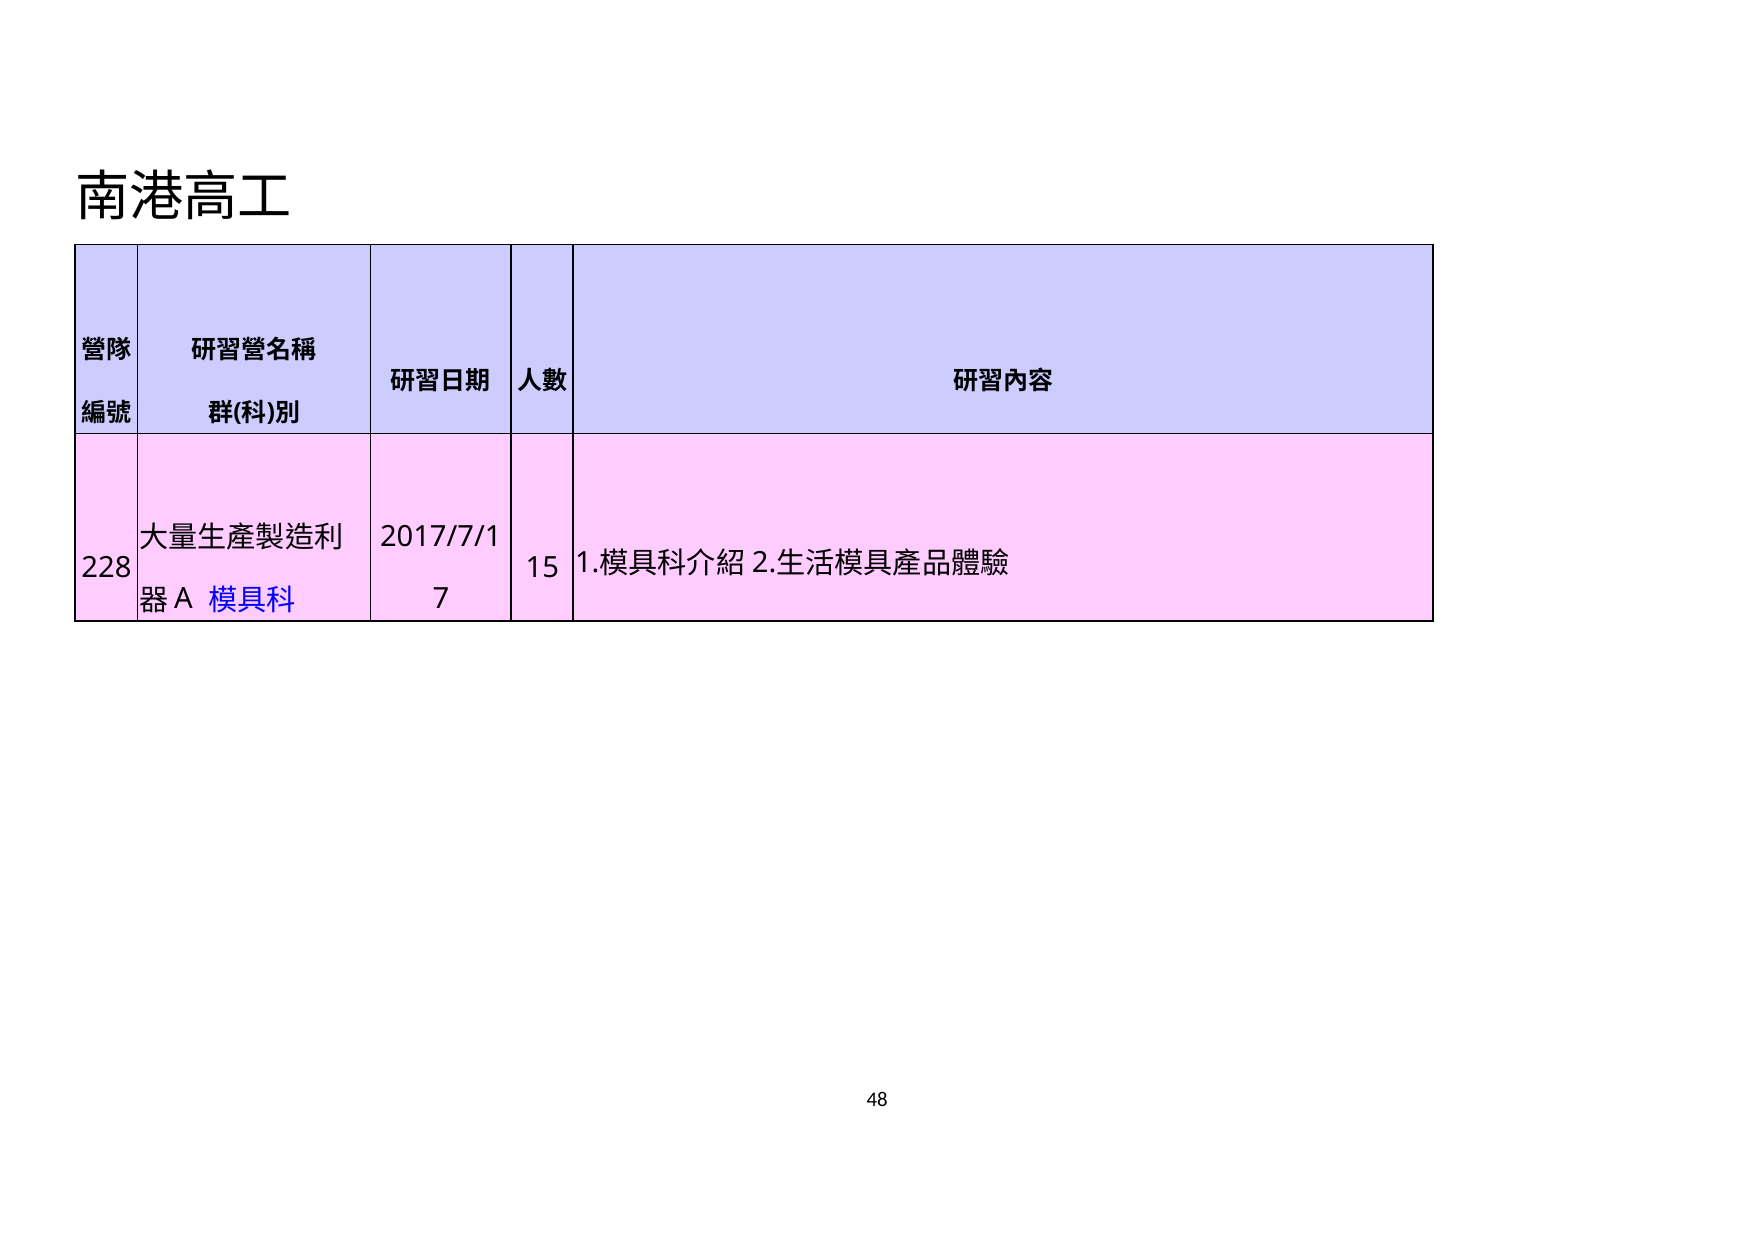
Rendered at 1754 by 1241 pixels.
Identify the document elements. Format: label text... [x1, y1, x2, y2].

table_cell 2017/7/17 [371, 434, 510, 620]
table_cell 1.模具科介紹 2.生活模具產品體驗 [574, 434, 1432, 620]
table_cell 15 [512, 434, 572, 620]
table_header 營隊 編號 [76, 245, 137, 433]
table_cell 228 [76, 434, 137, 620]
table_header 研習營名稱 群(科)別 [138, 245, 370, 433]
table_header 研習內容 [574, 245, 1432, 433]
table_header 人數 [512, 245, 572, 433]
text 南港高工 [75, 118, 1679, 243]
table_header 研習日期 [371, 245, 510, 433]
table_cell 大量生產製造利器A 模具科 [138, 434, 370, 620]
